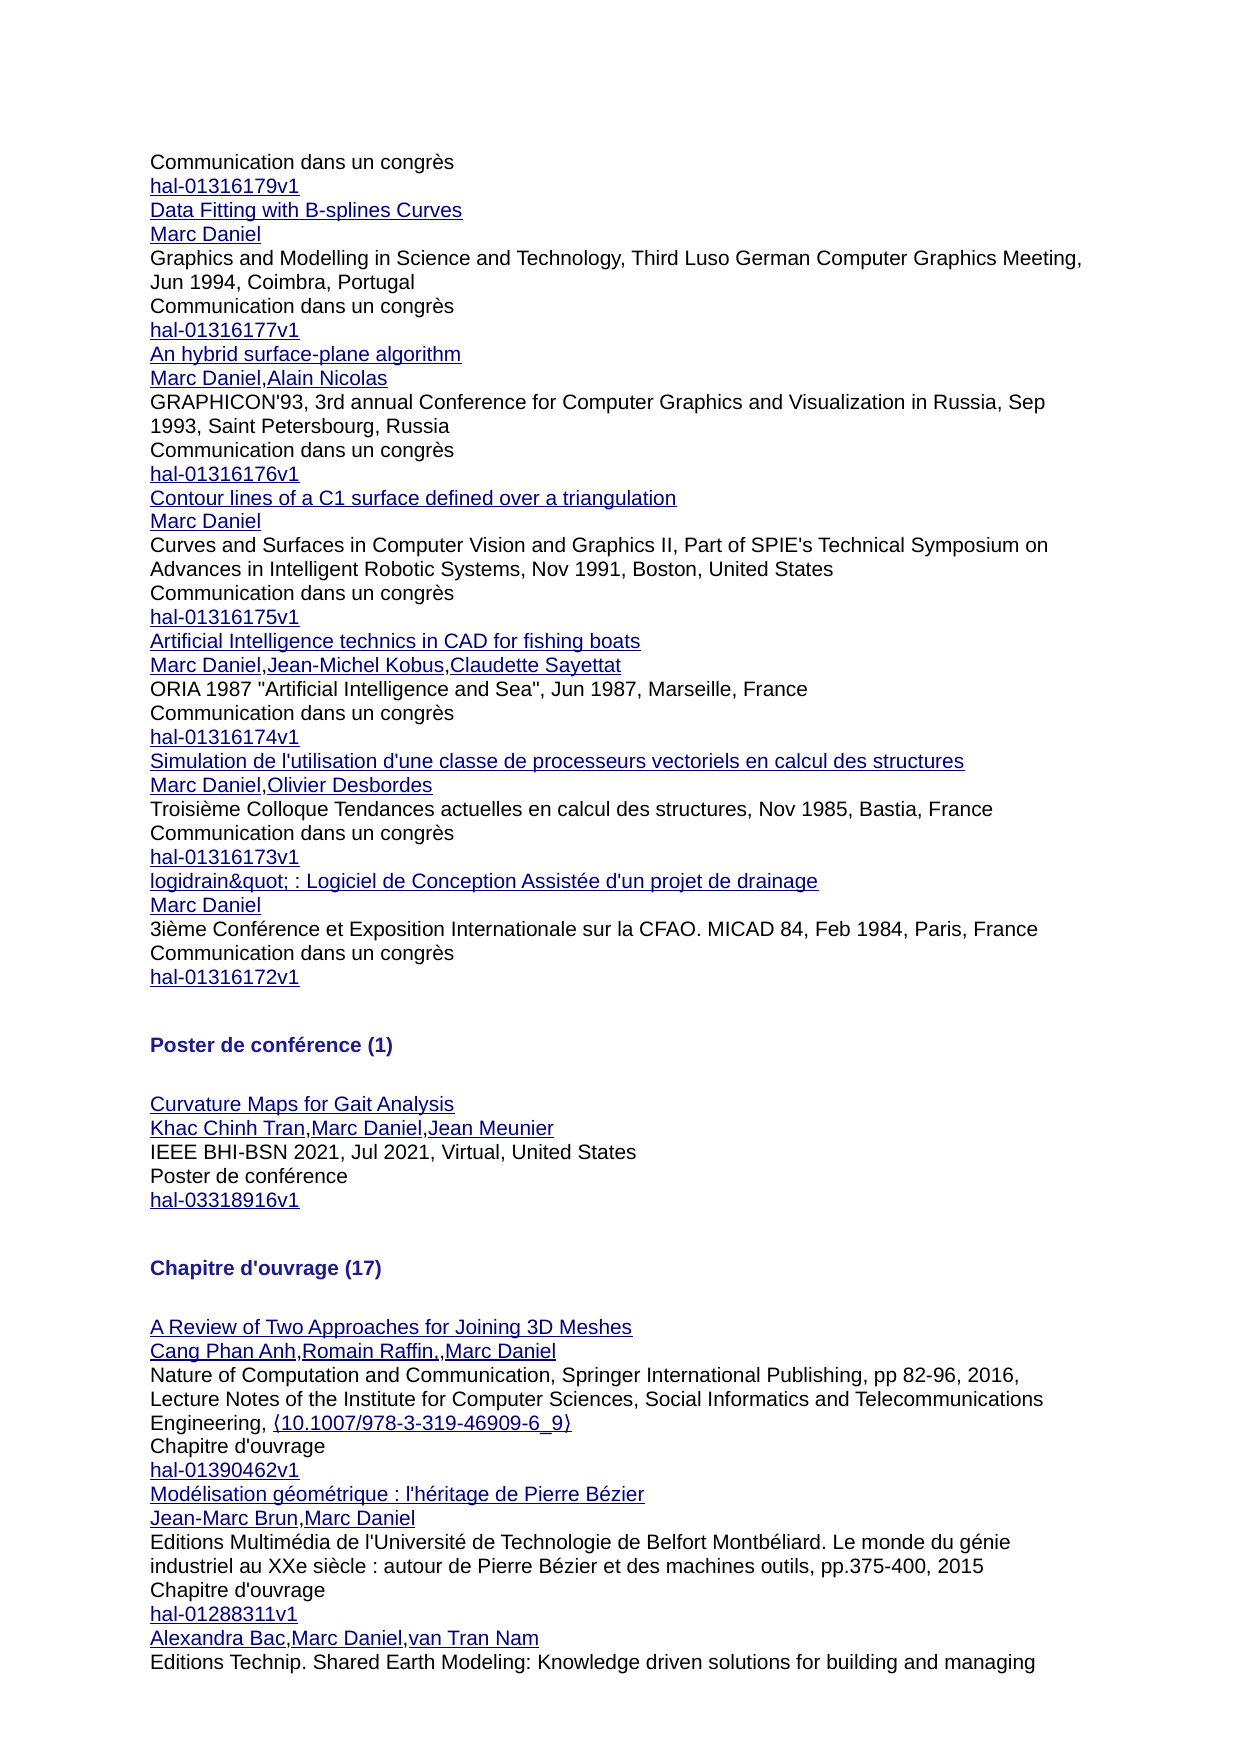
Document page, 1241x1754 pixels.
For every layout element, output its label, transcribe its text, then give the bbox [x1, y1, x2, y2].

table_cell logidrain&quot; : Logiciel de Conception Assistée d'un projet de drainage Marc Daniel 3ième Conférence et Exposition Internationale sur la CFAO. MICAD 84, Feb 1984, Paris, France Communication dans un congrès hal-01316172v1 [150, 869, 1090, 988]
subtitle Poster de conférence (1) [150, 1033, 1090, 1057]
table_header A Review of Two Approaches for Joining 3D Meshes Cang Phan Anh,Romain Raffin,,Marc Daniel Nature of Computation and Communication, Springer International Publishing, pp 82-96, 2016, Lecture Notes of the Institute for Computer Sciences, Social Informatics and Telecommunications Engineering, ⟨10.1007/978-3-319-46909-6_9⟩ Chapitre d'ouvrage hal-01390462v1 [150, 1315, 1090, 1482]
table_cell An hybrid surface-plane algorithm Marc Daniel,Alain Nicolas GRAPHICON'93, 3rd annual Conference for Computer Graphics and Visualization in Russia, Sep 1993, Saint Petersbourg, Russia Communication dans un congrès hal-01316176v1 [150, 342, 1090, 485]
table_cell Artificial Intelligence technics in CAD for fishing boats Marc Daniel,Jean-Michel Kobus,Claudette Sayettat ORIA 1987 "Artificial Intelligence and Sea", Jun 1987, Marseille, France Communication dans un congrès hal-01316174v1 [150, 629, 1090, 749]
table_cell Data Fitting with B-splines Curves Marc Daniel Graphics and Modelling in Science and Technology, Third Luso German Computer Graphics Meeting, Jun 1994, Coimbra, Portugal Communication dans un congrès hal-01316177v1 [150, 198, 1090, 342]
table_header Curvature Maps for Gait Analysis Khac Chinh Tran,Marc Daniel,Jean Meunier IEEE BHI-BSN 2021, Jul 2021, Virtual, United States Poster de conférence hal-03318916v1 [150, 1092, 1090, 1211]
table_cell Individual surface representations and optimization Alexandra Bac,Marc Daniel,van Tran Nam Editions Technip. Shared Earth Modeling: Knowledge driven solutions for building and managing subsurface 3D geological models, pp.95-113, 2013 Chapitre d'ouvrage hal-01288312v1 [150, 1626, 1090, 1674]
table_cell Communication dans un congrès hal-01316179v1 [150, 150, 1090, 198]
table_cell Contour lines of a C1 surface defined over a triangulation Marc Daniel Curves and Surfaces in Computer Vision and Graphics II, Part of SPIE's Technical Symposium on Advances in Intelligent Robotic Systems, Nov 1991, Boston, United States Communication dans un congrès hal-01316175v1 [150, 485, 1090, 629]
table_cell Modélisation géométrique : l'héritage de Pierre Bézier Jean-Marc Brun,Marc Daniel Editions Multimédia de l'Université de Technologie de Belfort Montbéliard. Le monde du génie industriel au XXe siècle : autour de Pierre Bézier et des machines outils, pp.375-400, 2015 Chapitre d'ouvrage hal-01288311v1 [150, 1482, 1090, 1626]
table_cell Simulation de l'utilisation d'une classe de processeurs vectoriels en calcul des structures Marc Daniel,Olivier Desbordes Troisième Colloque Tendances actuelles en calcul des structures, Nov 1985, Bastia, France Communication dans un congrès hal-01316173v1 [150, 749, 1090, 869]
subtitle Chapitre d'ouvrage (17) [150, 1256, 1090, 1280]
